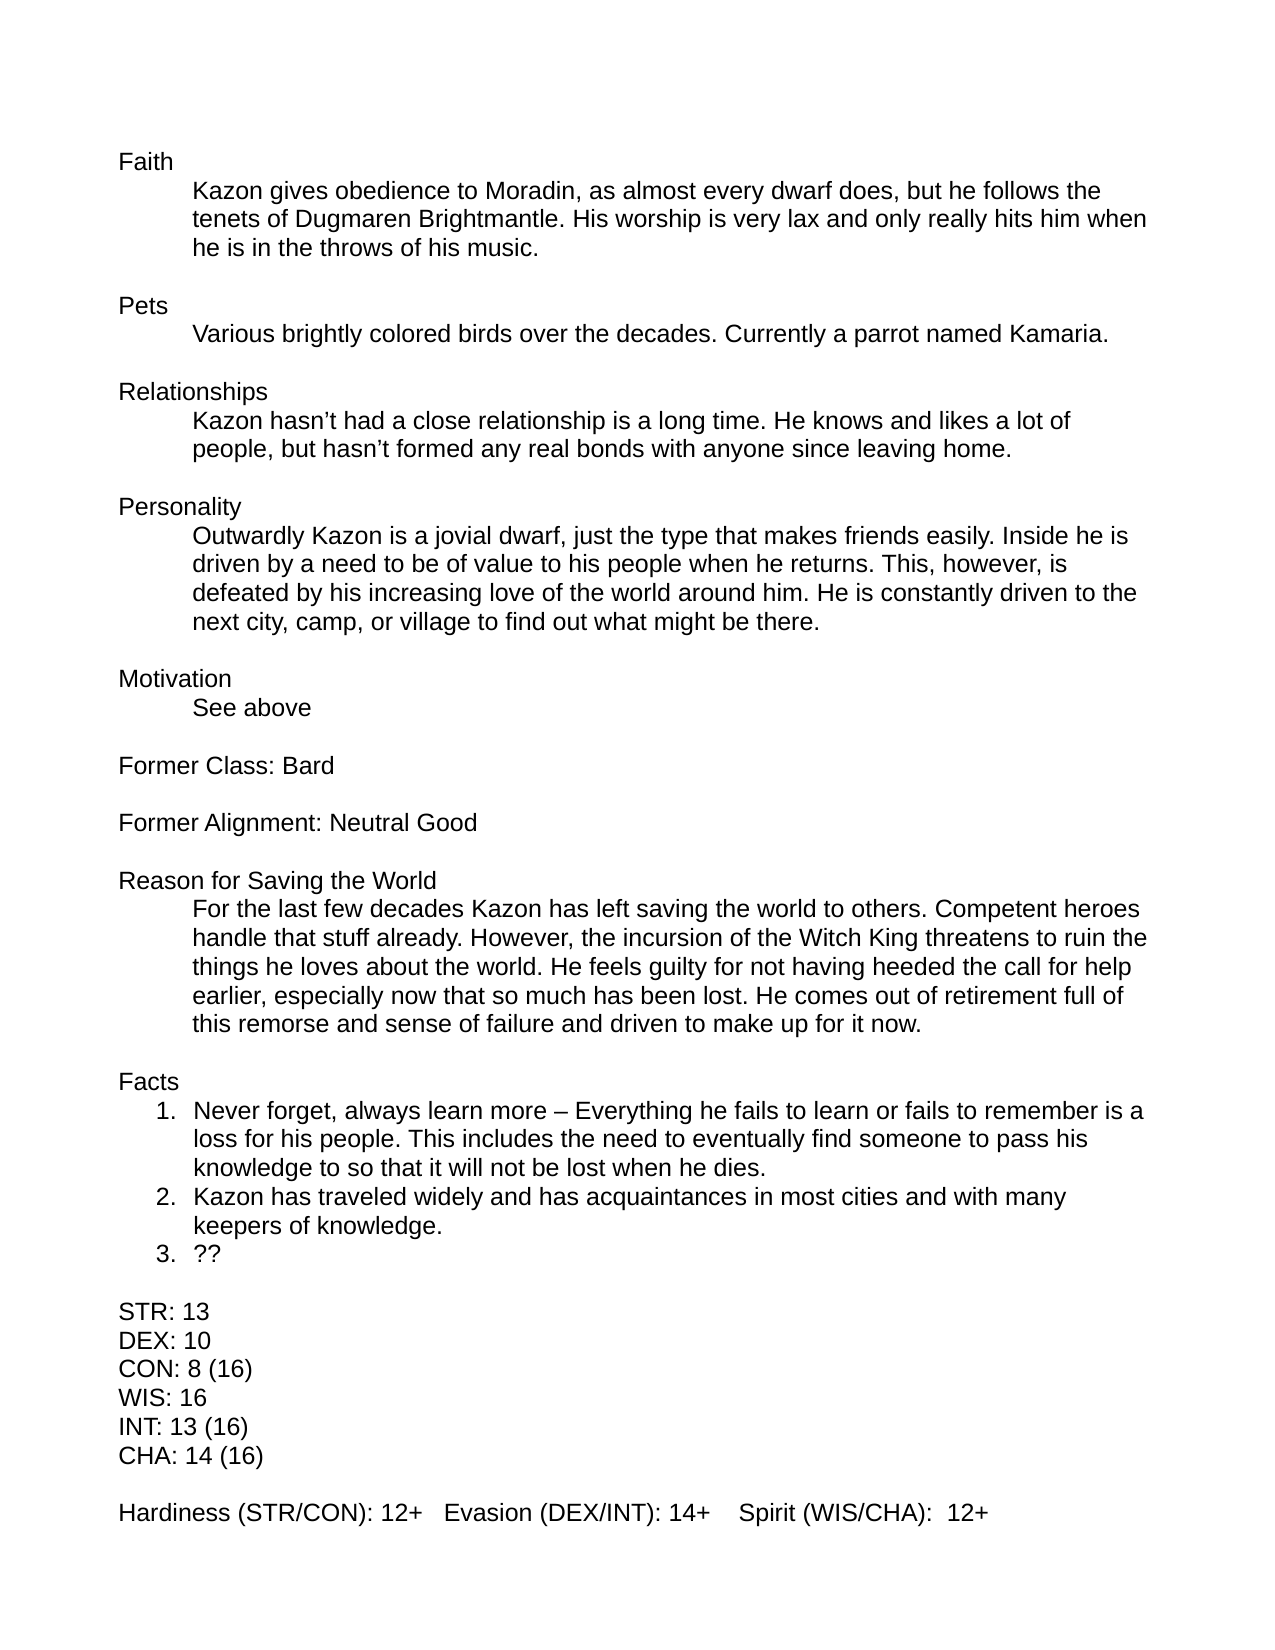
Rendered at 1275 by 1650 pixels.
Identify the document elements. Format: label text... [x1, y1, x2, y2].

list Kazon has traveled widely and has acquaintances in most cities and with many keepers of knowledge. [156, 1182, 1157, 1239]
text Former Class: Bard [118, 751, 1157, 779]
text For the last few decades Kazon has left saving the world to others. Competent heroes handle that stuff already. However, the incursion of the Witch King threatens to ruin the things he loves about the world. He feels guilty for not having heeded the call for help earlier, especially now that so much has been lost. He comes out of retirement full of this remorse and sense of failure and driven to make up for it now. [192, 894, 1157, 1038]
text Motivation [118, 664, 1157, 693]
list ?? [156, 1239, 1157, 1268]
text Pets [118, 291, 1157, 319]
text Kazon hasn’t had a close relationship is a long time. He knows and likes a lot of people, but hasn’t formed any real bonds with anyone since leaving home. [192, 406, 1157, 463]
text CON: 8 (16) [118, 1354, 1157, 1383]
text STR: 13 [118, 1297, 1157, 1326]
text Outwardly Kazon is a jovial dwarf, just the type that makes friends easily. Inside he is driven by a need to be of value to his people when he returns. This, however, is defeated by his increasing love of the world around him. He is constantly driven to the next city, camp, or village to find out what might be there. [192, 521, 1157, 636]
text Former Alignment: Neutral Good [118, 808, 1157, 837]
text Reason for Saving the World [118, 866, 1157, 894]
text Personality [118, 492, 1157, 521]
text CHA: 14 (16) [118, 1441, 1157, 1469]
text Relationships [118, 377, 1157, 406]
text INT: 13 (16) [118, 1412, 1157, 1441]
text Facts [118, 1067, 1157, 1096]
text DEX: 10 [118, 1326, 1157, 1354]
list Never forget, always learn more – Everything he fails to learn or fails to remember is a loss for his people. This includes the need to eventually find someone to pass his knowledge to so that it will not be lost when he dies. [156, 1096, 1157, 1182]
text WIS: 16 [118, 1383, 1157, 1412]
text Kazon gives obedience to Moradin, as almost every dwarf does, but he follows the tenets of Dugmaren Brightmantle. His worship is very lax and only really hits him when he is in the throws of his music. [192, 176, 1157, 262]
text See above [192, 693, 1157, 722]
text Various brightly colored birds over the decades. Currently a parrot named Kamaria. [192, 319, 1157, 348]
text Faith [118, 147, 1157, 176]
text Hardiness (STR/CON): 12+ Evasion (DEX/INT): 14+ Spirit (WIS/CHA): 12+ [118, 1498, 1157, 1527]
